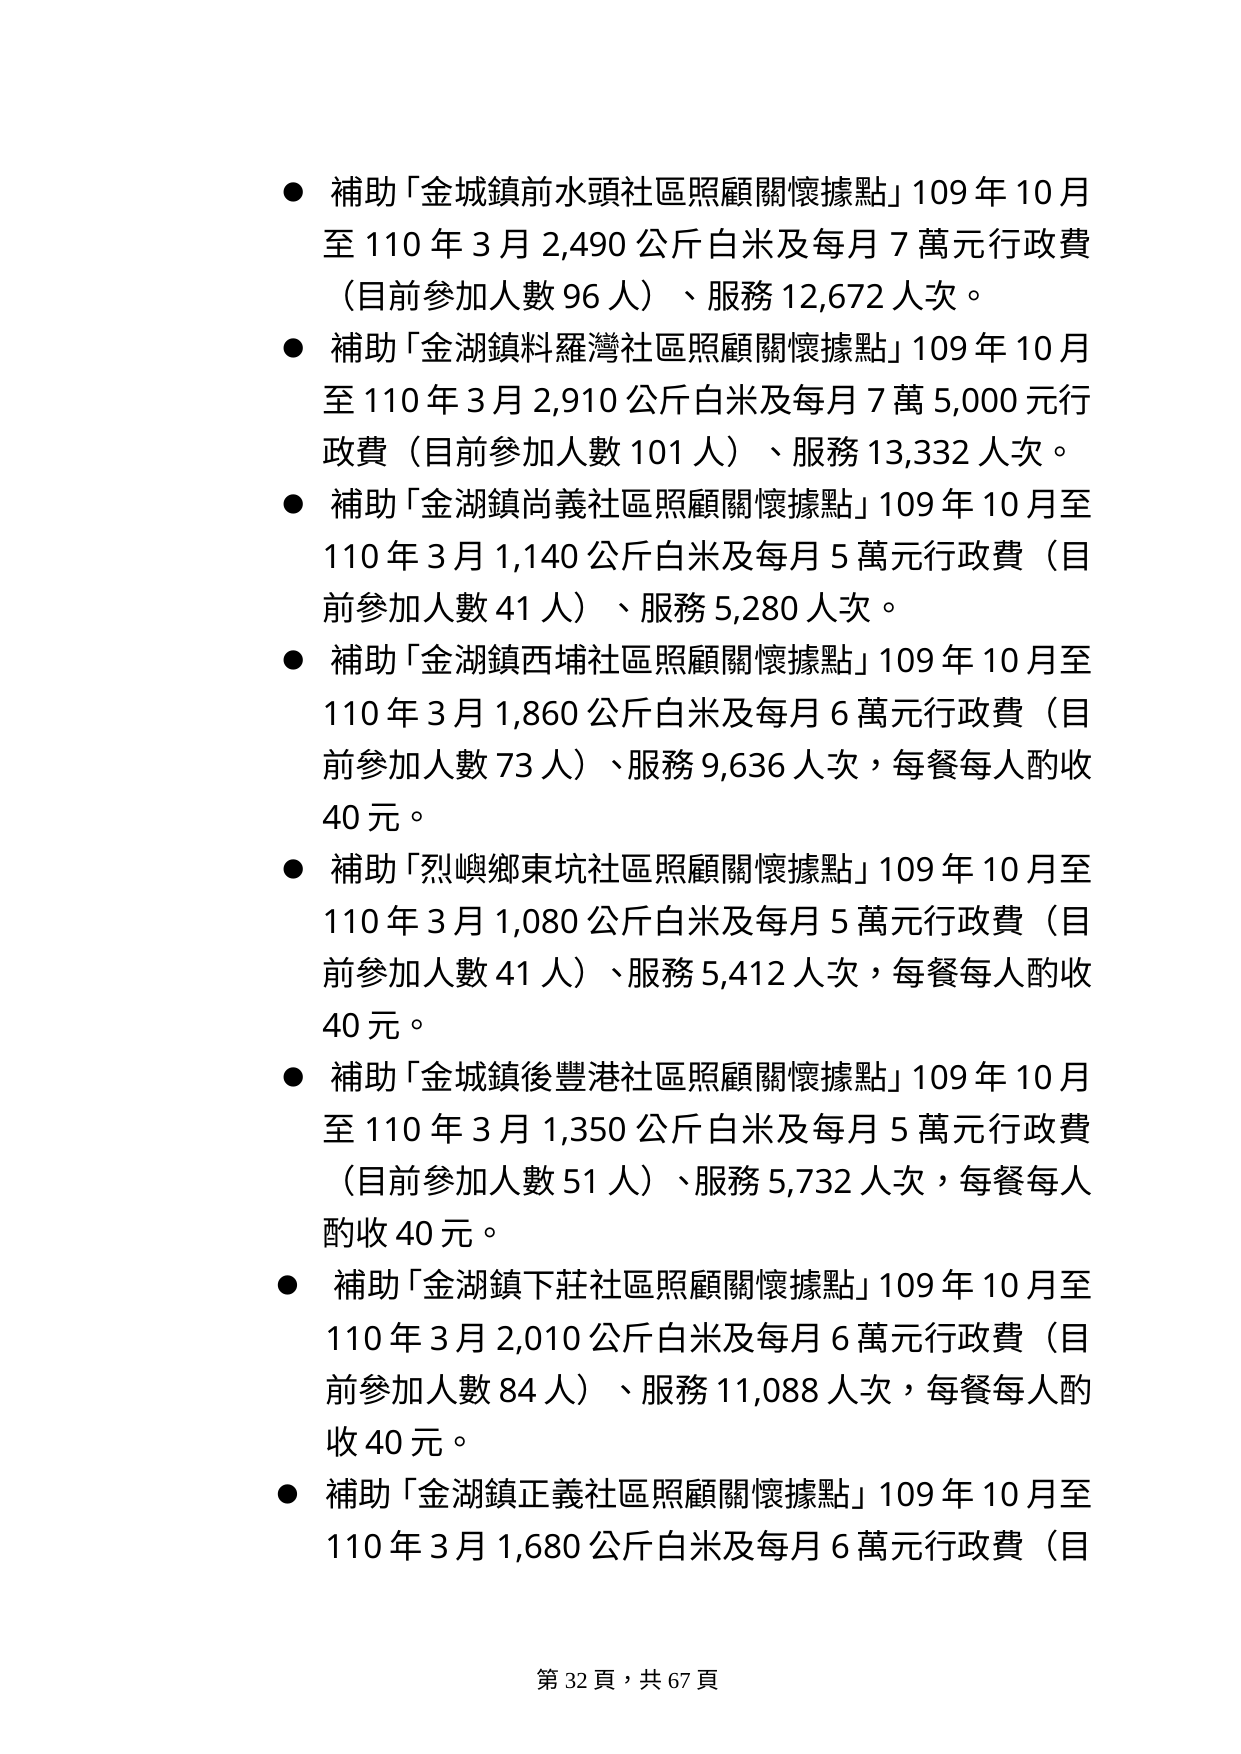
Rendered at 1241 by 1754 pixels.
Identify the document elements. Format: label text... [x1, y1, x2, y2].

list 補助「金湖鎮尚義社區照顧關懷據點」109年10月至110年3月1,140公斤白米及每月5萬元行政費（目前參加人數41人）、服務5,280人次。 [281, 475, 1092, 631]
list 補助「金湖鎮料羅灣社區照顧關懷據點」109年10月至110年3月2,910公斤白米及每月7萬5,000元行政費（目前參加人數101人）、服務13,332人次。 [281, 319, 1092, 475]
list 補助「烈嶼鄉東坑社區照顧關懷據點」109年10月至110年3月1,080公斤白米及每月5萬元行政費（目前參加人數41人）、服務5,412人次，每餐每人酌收40元。 [281, 839, 1092, 1048]
list 補助「金湖鎮正義社區照顧關懷據點」109年10月至110年3月1,680公斤白米及每月6萬元行政費（目 [275, 1464, 1092, 1569]
list 補助「金城鎮前水頭社區照顧關懷據點」109年10月至110年3月2,490公斤白米及每月7萬元行政費（目前參加人數96人）、服務12,672人次。 [281, 162, 1092, 319]
list 補助「金湖鎮西埔社區照顧關懷據點」109年10月至110年3月1,860公斤白米及每月6萬元行政費（目前參加人數73人）、服務9,636人次，每餐每人酌收40元。 [281, 631, 1092, 839]
list 補助「金城鎮後豐港社區照顧關懷據點」109年10月至110年3月1,350公斤白米及每月5萬元行政費（目前參加人數51人）、服務5,732人次，每餐每人酌收40元。 [281, 1048, 1092, 1256]
list 補助「金湖鎮下莊社區照顧關懷據點」109年10月至110年3月2,010公斤白米及每月6萬元行政費（目前參加人數84人）、服務11,088人次，每餐每人酌收40元。 [275, 1256, 1092, 1464]
